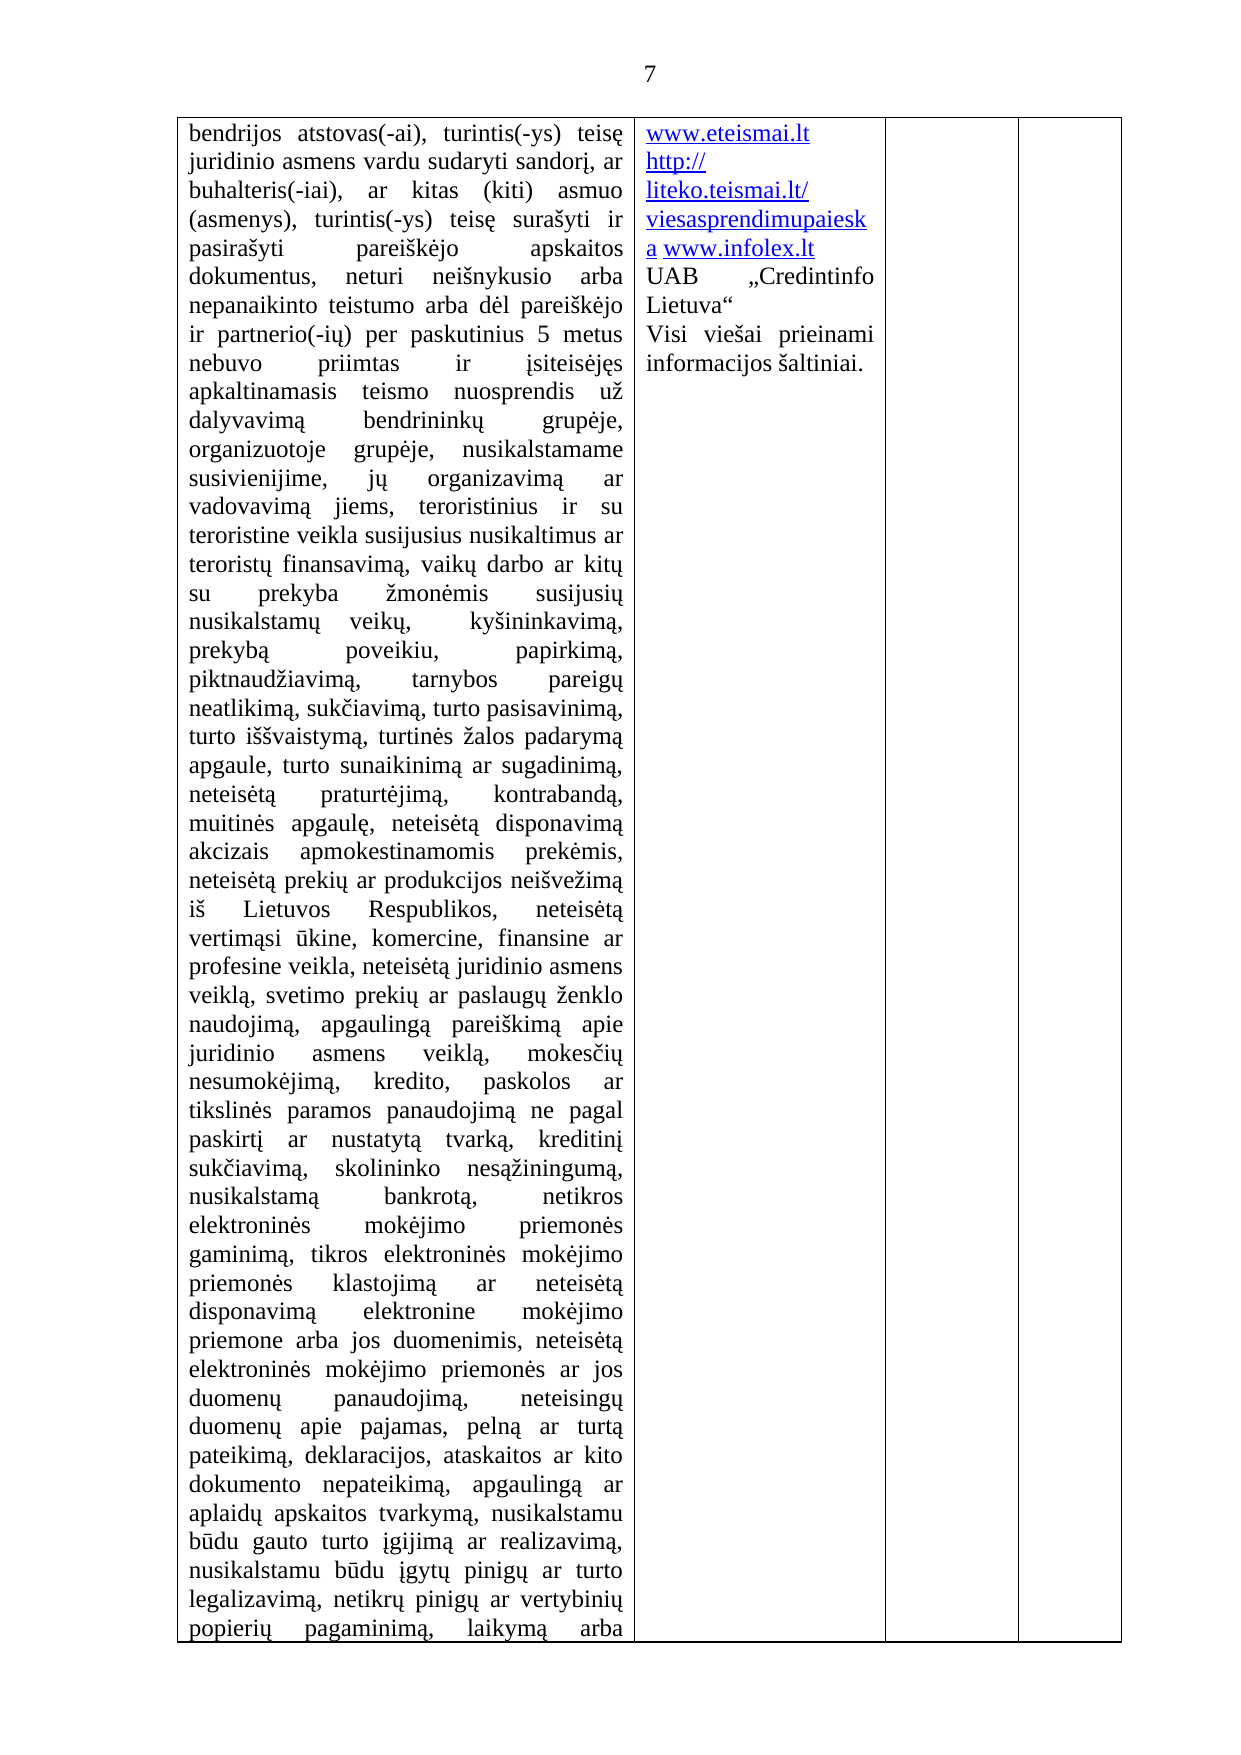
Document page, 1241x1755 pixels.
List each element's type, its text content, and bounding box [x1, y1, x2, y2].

table_cell www.eteismai.lt http://liteko.teismai.lt/viesasprendimupaieska www.infolex.lt UAB „Credintinfo Lietuva“ Visi viešai prieinami informacijos šaltiniai. [635, 118, 885, 1641]
table_cell bendrijos atstovas(-ai), turintis(-ys) teisę juridinio asmens vardu sudaryti sandorį, ar buhalteris(-iai), ar kitas (kiti) asmuo (asmenys), turintis(-ys) teisę surašyti ir pasirašyti pareiškėjo apskaitos dokumentus, neturi neišnykusio arba nepanaikinto teistumo arba dėl pareiškėjo ir partnerio(-ių) per paskutinius 5 metus nebuvo priimtas ir įsiteisėjęs apkaltinamasis teismo nuosprendis už dalyvavimą bendrininkų grupėje, organizuotoje grupėje, nusikalstamame susivienijime, jų organizavimą ar vadovavimą jiems, teroristinius ir su teroristine veikla susijusius nusikaltimus ar teroristų finansavimą, vaikų darbo ar kitų su prekyba žmonėmis susijusių nusikalstamų veikų, kyšininkavimą, prekybą poveikiu, papirkimą, piktnaudžiavimą, tarnybos pareigų neatlikimą, sukčiavimą, turto pasisavinimą, turto iššvaistymą, turtinės žalos padarymą apgaule, turto sunaikinimą ar sugadinimą, neteisėtą praturtėjimą, kontrabandą, muitinės apgaulę, neteisėtą disponavimą akcizais apmokestinamomis prekėmis, neteisėtą prekių ar produkcijos neišvežimą iš Lietuvos Respublikos, neteisėtą vertimąsi ūkine, komercine, finansine ar profesine veikla, neteisėtą juridinio asmens veiklą, svetimo prekių ar paslaugų ženklo naudojimą, apgaulingą pareiškimą apie juridinio asmens veiklą, mokesčių nesumokėjimą, kredito, paskolos ar tikslinės paramos panaudojimą ne pagal paskirtį ar nustatytą tvarką, kreditinį sukčiavimą, skolininko nesąžiningumą, nusikalstamą bankrotą, netikros elektroninės mokėjimo priemonės gaminimą, tikros elektroninės mokėjimo priemonės klastojimą ar neteisėtą disponavimą elektronine mokėjimo priemone arba jos duomenimis, neteisėtą elektroninės mokėjimo priemonės ar jos duomenų panaudojimą, neteisingų duomenų apie pajamas, pelną ar turtą pateikimą, deklaracijos, ataskaitos ar kito dokumento nepateikimą, apgaulingą ar aplaidų apskaitos tvarkymą, nusikalstamu būdu gauto turto įgijimą ar realizavimą, nusikalstamu būdu įgytų pinigų ar turto legalizavimą, netikrų pinigų ar vertybinių popierių pagaminimą, laikymą arba [178, 118, 634, 1641]
table_cell [886, 118, 1018, 1641]
table_cell [1019, 118, 1121, 1641]
